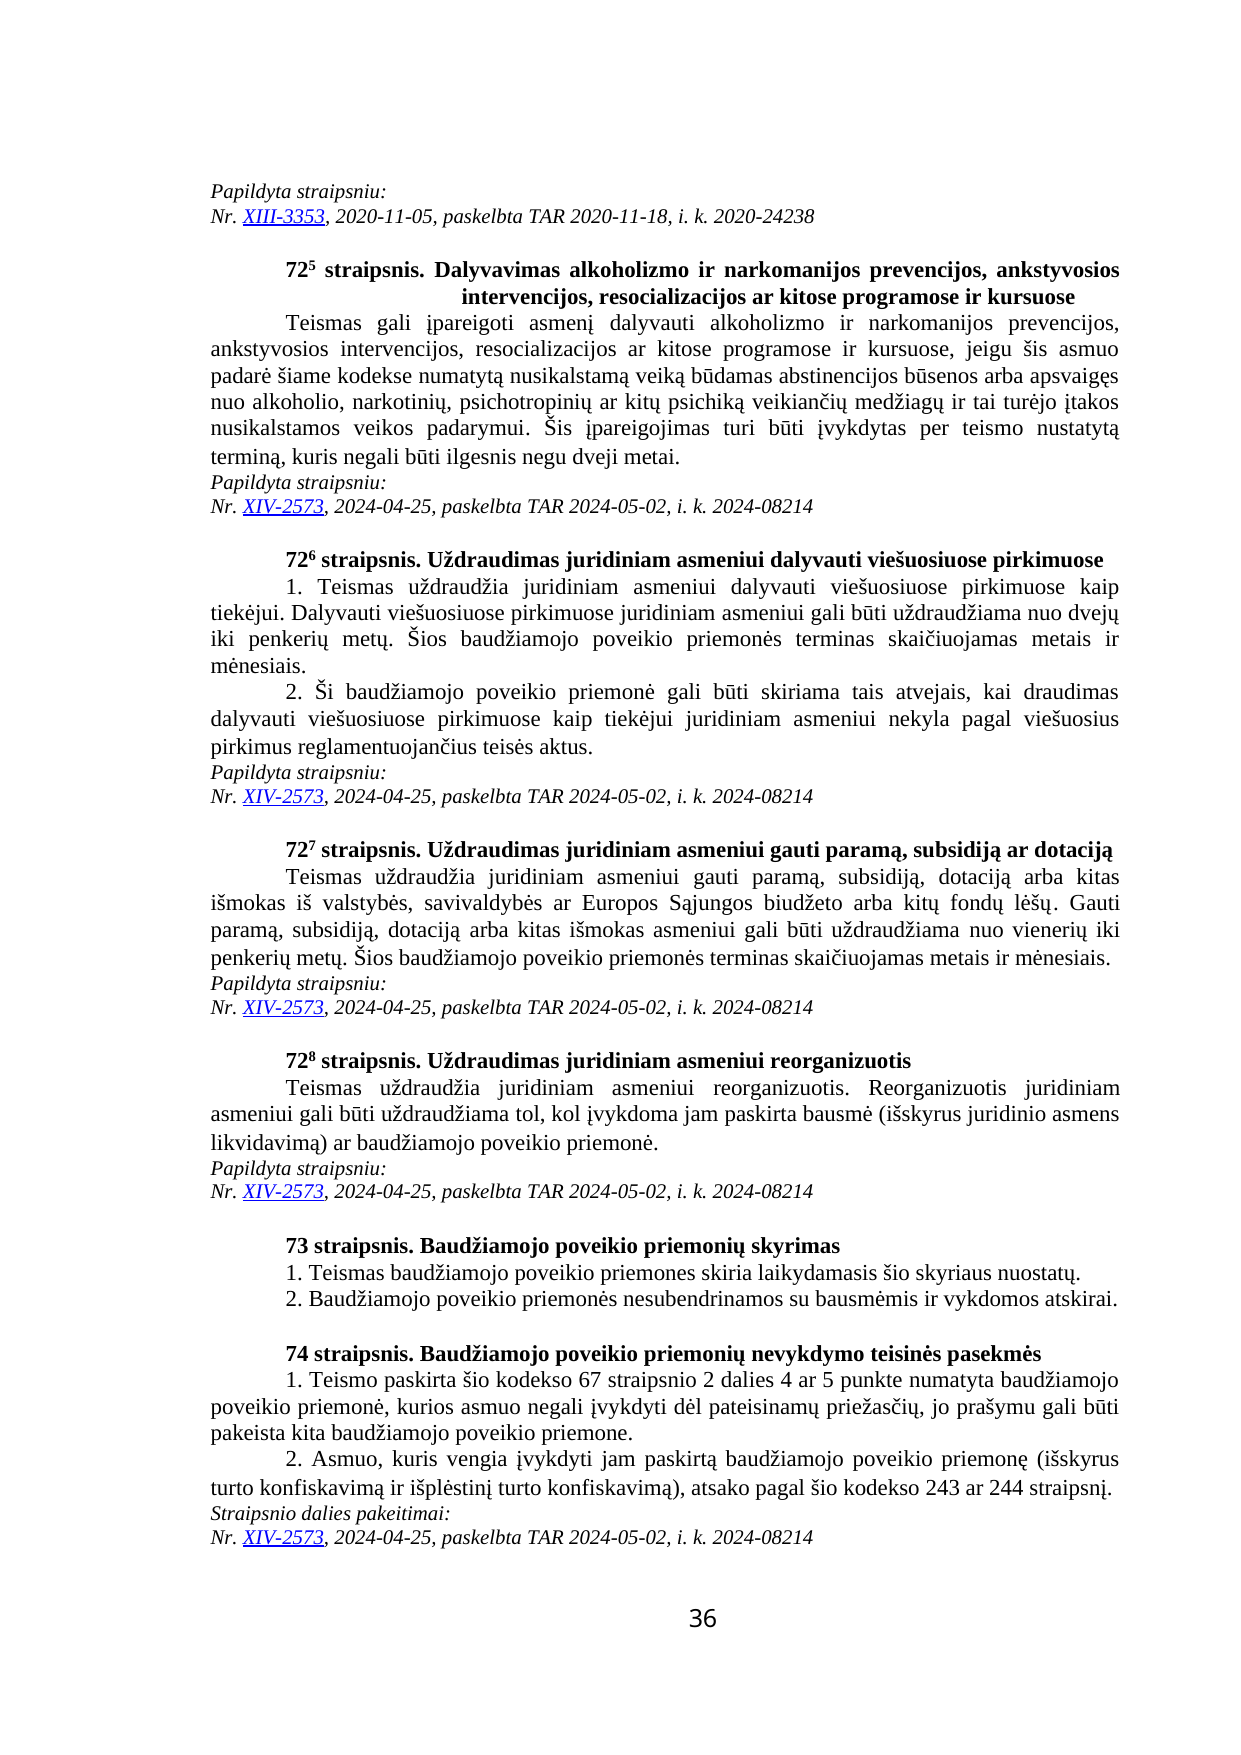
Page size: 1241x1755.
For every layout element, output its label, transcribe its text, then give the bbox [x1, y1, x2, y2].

text Nr. XIII-3353, 2020-11-05, paskelbta TAR 2020-11-18, i. k. 2020-24238 [210, 203, 1120, 228]
text 2. Asmuo, kuris vengia įvykdyti jam paskirtą baudžiamojo poveikio priemonę (išskyrus turto konfiskavimą ir išplėstinį turto konfiskavimą), atsako pagal šio kodekso 243 ar 244 straipsnį. [210, 1446, 1120, 1501]
text Nr. XIV-2573, 2024-04-25, paskelbta TAR 2024-05-02, i. k. 2024-08214 [210, 995, 1120, 1019]
text 74 straipsnis. Baudžiamojo poveikio priemonių nevykdymo teisinės pasekmės [210, 1340, 1120, 1366]
text Papildyta straipsniu: [210, 760, 1120, 784]
text 2. Baudžiamojo poveikio priemonės nesubendrinamos su bausmėmis ir vykdomos atskirai. [210, 1285, 1120, 1311]
text 1. Teismas baudžiamojo poveikio priemones skiria laikydamasis šio skyriaus nuostatų. [210, 1259, 1120, 1285]
text 725 straipsnis. Dalyvavimas alkoholizmo ir narkomanijos prevencijos, ankstyvosios intervencijos, resocializacijos ar kitose programose ir kursuose [285, 256, 1120, 309]
text Teismas uždraudžia juridiniam asmeniui reorganizuotis. Reorganizuotis juridiniam asmeniui gali būti uždraudžiama tol, kol įvykdoma jam paskirta bausmė (išskyrus juridinio asmens likvidavimą) ar baudžiamojo poveikio priemonė. [210, 1074, 1120, 1155]
text 727 straipsnis. Uždraudimas juridiniam asmeniui gauti paramą, subsidiją ar dotaciją [285, 837, 1120, 863]
text Papildyta straipsniu: [210, 1155, 1120, 1179]
text Papildyta straipsniu: [210, 469, 1120, 494]
text Papildyta straipsniu: [210, 179, 1120, 203]
text 1. Teismas uždraudžia juridiniam asmeniui dalyvauti viešuosiuose pirkimuose kaip tiekėjui. Dalyvauti viešuosiuose pirkimuose juridiniam asmeniui gali būti uždraudžiama nuo dvejų iki penkerių metų. Šios baudžiamojo poveikio priemonės terminas skaičiuojamas metais ir mėnesiais. [210, 573, 1120, 678]
text 726 straipsnis. Uždraudimas juridiniam asmeniui dalyvauti viešuosiuose pirkimuose [210, 546, 1120, 573]
text 728 straipsnis. Uždraudimas juridiniam asmeniui reorganizuotis [210, 1048, 1120, 1074]
text Nr. XIV-2573, 2024-04-25, paskelbta TAR 2024-05-02, i. k. 2024-08214 [210, 784, 1120, 808]
text Papildyta straipsniu: [210, 971, 1120, 995]
text Nr. XIV-2573, 2024-04-25, paskelbta TAR 2024-05-02, i. k. 2024-08214 [210, 1525, 1120, 1549]
text Nr. XIV-2573, 2024-04-25, paskelbta TAR 2024-05-02, i. k. 2024-08214 [210, 1179, 1120, 1203]
text Nr. XIV-2573, 2024-04-25, paskelbta TAR 2024-05-02, i. k. 2024-08214 [210, 494, 1120, 518]
text 2. Ši baudžiamojo poveikio priemonė gali būti skiriama tais atvejais, kai draudimas dalyvauti viešuosiuose pirkimuose kaip tiekėjui juridiniam asmeniui nekyla pagal viešuosius pirkimus reglamentuojančius teisės aktus. [210, 678, 1120, 760]
text Teismas gali įpareigoti asmenį dalyvauti alkoholizmo ir narkomanijos prevencijos, ankstyvosios intervencijos, resocializacijos ar kitose programose ir kursuose, jeigu šis asmuo padarė šiame kodekse numatytą nusikalstamą veiką būdamas abstinencijos būsenos arba apsvaigęs nuo alkoholio, narkotinių, psichotropinių ar kitų psichiką veikiančių medžiagų ir tai turėjo įtakos nusikalstamos veikos padarymui. Šis įpareigojimas turi būti įvykdytas per teismo nustatytą terminą, kuris negali būti ilgesnis negu dveji metai. [210, 309, 1120, 469]
text Straipsnio dalies pakeitimai: [210, 1501, 1120, 1525]
text 1. Teismo paskirta šio kodekso 67 straipsnio 2 dalies 4 ar 5 punkte numatyta baudžiamojo poveikio priemonė, kurios asmuo negali įvykdyti dėl pateisinamų priežasčių, jo prašymu gali būti pakeista kita baudžiamojo poveikio priemone. [210, 1366, 1120, 1446]
text Teismas uždraudžia juridiniam asmeniui gauti paramą, subsidiją, dotaciją arba kitas išmokas iš valstybės, savivaldybės ar Europos Sąjungos biudžeto arba kitų fondų lėšų. Gauti paramą, subsidiją, dotaciją arba kitas išmokas asmeniui gali būti uždraudžiama nuo vienerių iki penkerių metų. Šios baudžiamojo poveikio priemonės terminas skaičiuojamas metais ir mėnesiais. [210, 863, 1120, 971]
text 73 straipsnis. Baudžiamojo poveikio priemonių skyrimas [210, 1232, 1120, 1259]
